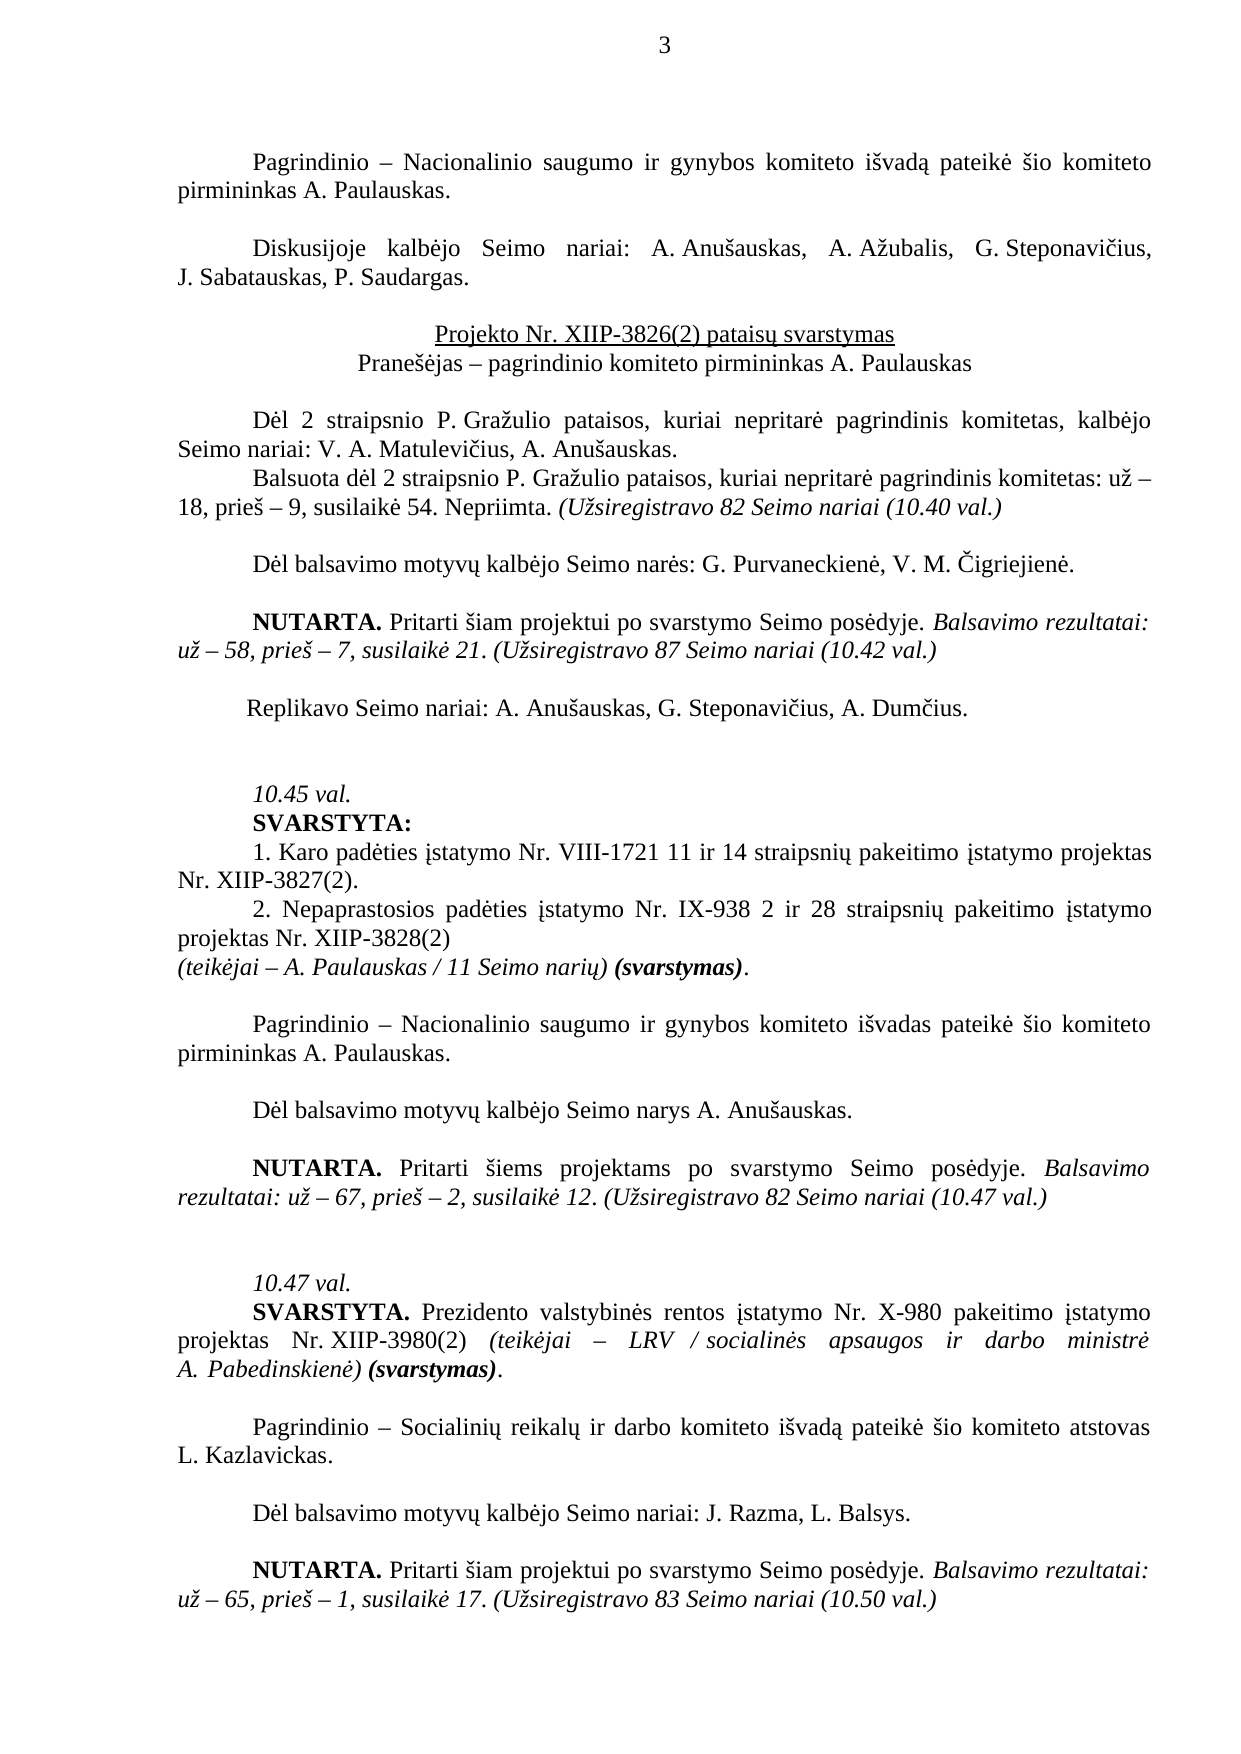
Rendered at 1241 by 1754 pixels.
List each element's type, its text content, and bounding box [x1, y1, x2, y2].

text Pagrindinio – Socialinių reikalų ir darbo komiteto išvadą pateikė šio komiteto atstovas L. Kazlavickas. [177, 1412, 1152, 1469]
text Dėl balsavimo motyvų kalbėjo Seimo nariai: J. Razma, L. Balsys. [177, 1498, 1152, 1527]
text Balsuota dėl 2 straipsnio P. Gražulio pataisos, kuriai nepritarė pagrindinis komitetas: už – 18, prieš – 9, susilaikė 54. Nepriimta. (Užsiregistravo 82 Seimo nariai (10.40 val.) [177, 463, 1152, 521]
text Replikavo Seimo nariai: A. Anušauskas, G. Steponavičius, A. Dumčius. [177, 693, 1152, 722]
text 1. Karo padėties įstatymo Nr. VIII-1721 11 ir 14 straipsnių pakeitimo įstatymo projektas Nr. XIIP-3827(2). [177, 837, 1152, 894]
text Dėl 2 straipsnio P. Gražulio pataisos, kuriai nepritarė pagrindinis komitetas, kalbėjo Seimo nariai: V. A. Matulevičius, A. Anušauskas. [177, 406, 1152, 463]
text Pranešėjas – pagrindinio komiteto pirmininkas A. Paulauskas [177, 348, 1152, 377]
text Diskusijoje kalbėjo Seimo nariai: A. Anušauskas, A. Ažubalis, G. Steponavičius, J. Sabatauskas, P. Saudargas. [177, 233, 1152, 291]
text 10.47 val. [177, 1268, 1152, 1297]
text NUTARTA. Pritarti šiam projektui po svarstymo Seimo posėdyje. Balsavimo rezultatai: už – 58, prieš – 7, susilaikė 21. (Užsiregistravo 87 Seimo nariai (10.42 val.) [177, 607, 1152, 664]
text SVARSTYTA. Prezidento valstybinės rentos įstatymo Nr. X-980 pakeitimo įstatymo projektas Nr. XIIP-3980(2) (teikėjai – LRV / socialinės apsaugos ir darbo ministrė A. Pabedinskienė) (svarstymas). [177, 1297, 1152, 1383]
text 2. Nepaprastosios padėties įstatymo Nr. IX-938 2 ir 28 straipsnių pakeitimo įstatymo projektas Nr. XIIP-3828(2) [177, 894, 1152, 952]
text Pagrindinio – Nacionalinio saugumo ir gynybos komiteto išvadą pateikė šio komiteto pirmininkas A. Paulauskas. [177, 147, 1152, 204]
text Dėl balsavimo motyvų kalbėjo Seimo narės: G. Purvaneckienė, V. M. Čigriejienė. [177, 549, 1152, 578]
text (teikėjai – A. Paulauskas / 11 Seimo narių) (svarstymas). [177, 952, 1152, 981]
text SVARSTYTA: [177, 808, 1152, 837]
text NUTARTA. Pritarti šiems projektams po svarstymo Seimo posėdyje. Balsavimo rezultatai: už – 67, prieš – 2, susilaikė 12. (Užsiregistravo 82 Seimo nariai (10.47 val.) [177, 1153, 1152, 1211]
text Dėl balsavimo motyvų kalbėjo Seimo narys A. Anušauskas. [177, 1096, 1152, 1124]
text NUTARTA. Pritarti šiam projektui po svarstymo Seimo posėdyje. Balsavimo rezultatai: už – 65, prieš – 1, susilaikė 17. (Užsiregistravo 83 Seimo nariai (10.50 val.) [177, 1556, 1152, 1613]
subtitle Projekto Nr. XIIP-3826(2) pataisų svarstymas [177, 319, 1152, 348]
text Pagrindinio – Nacionalinio saugumo ir gynybos komiteto išvadas pateikė šio komiteto pirmininkas A. Paulauskas. [177, 1009, 1152, 1067]
text 10.45 val. [177, 779, 1152, 808]
